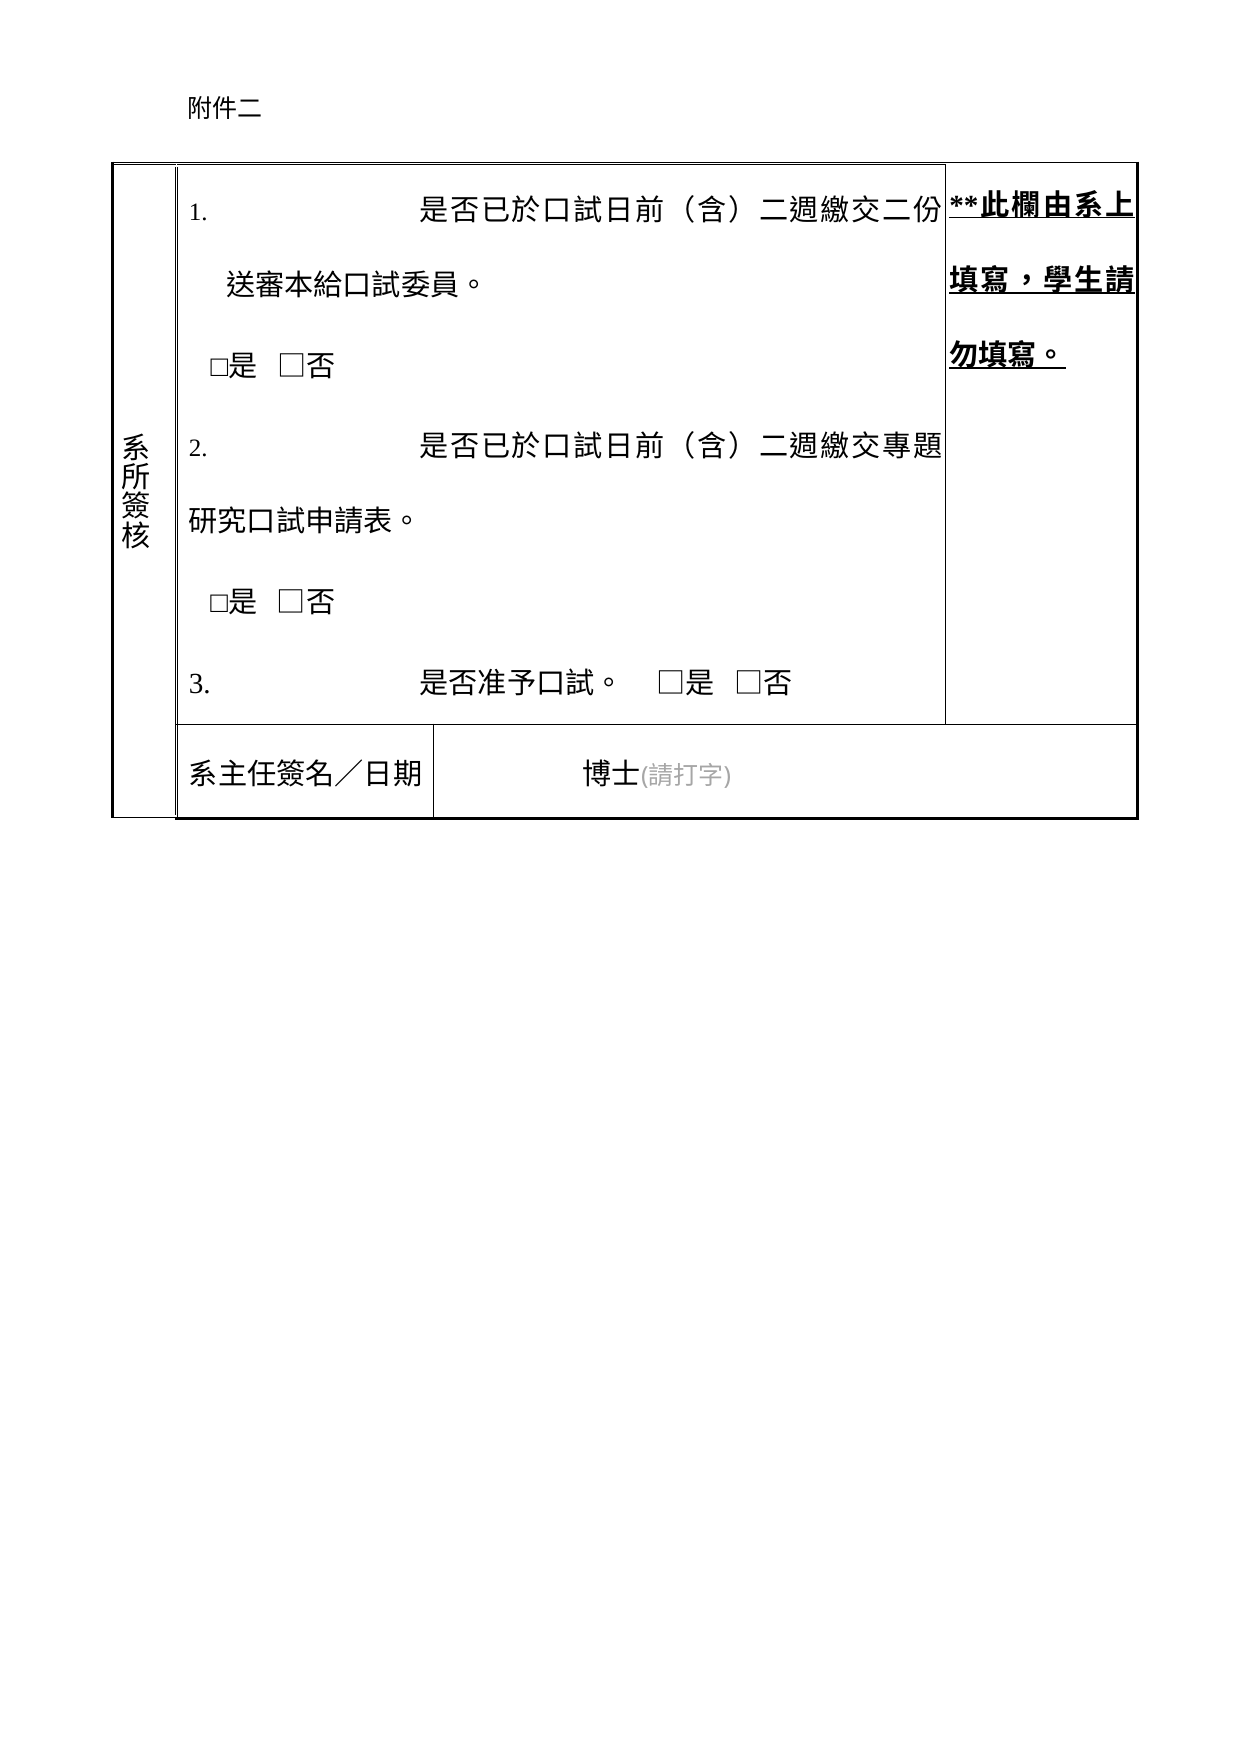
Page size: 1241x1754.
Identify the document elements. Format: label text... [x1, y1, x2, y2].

table_cell 博士(請打字) [434, 725, 1136, 817]
table_cell **此欄由系上填寫，學生請勿填寫。 [946, 163, 1136, 723]
table_cell 系主任簽名／日期 [178, 725, 433, 817]
table_cell 系所簽核 [114, 163, 177, 817]
table_cell 是否已於口試日前（含）二週繳交二份送審本給口試委員。 □是 □否 是否已於口試日前（含）二週繳交專題研究口試申請表。 □是 □否 是否准予口試。 □是 □否 [177, 165, 945, 723]
